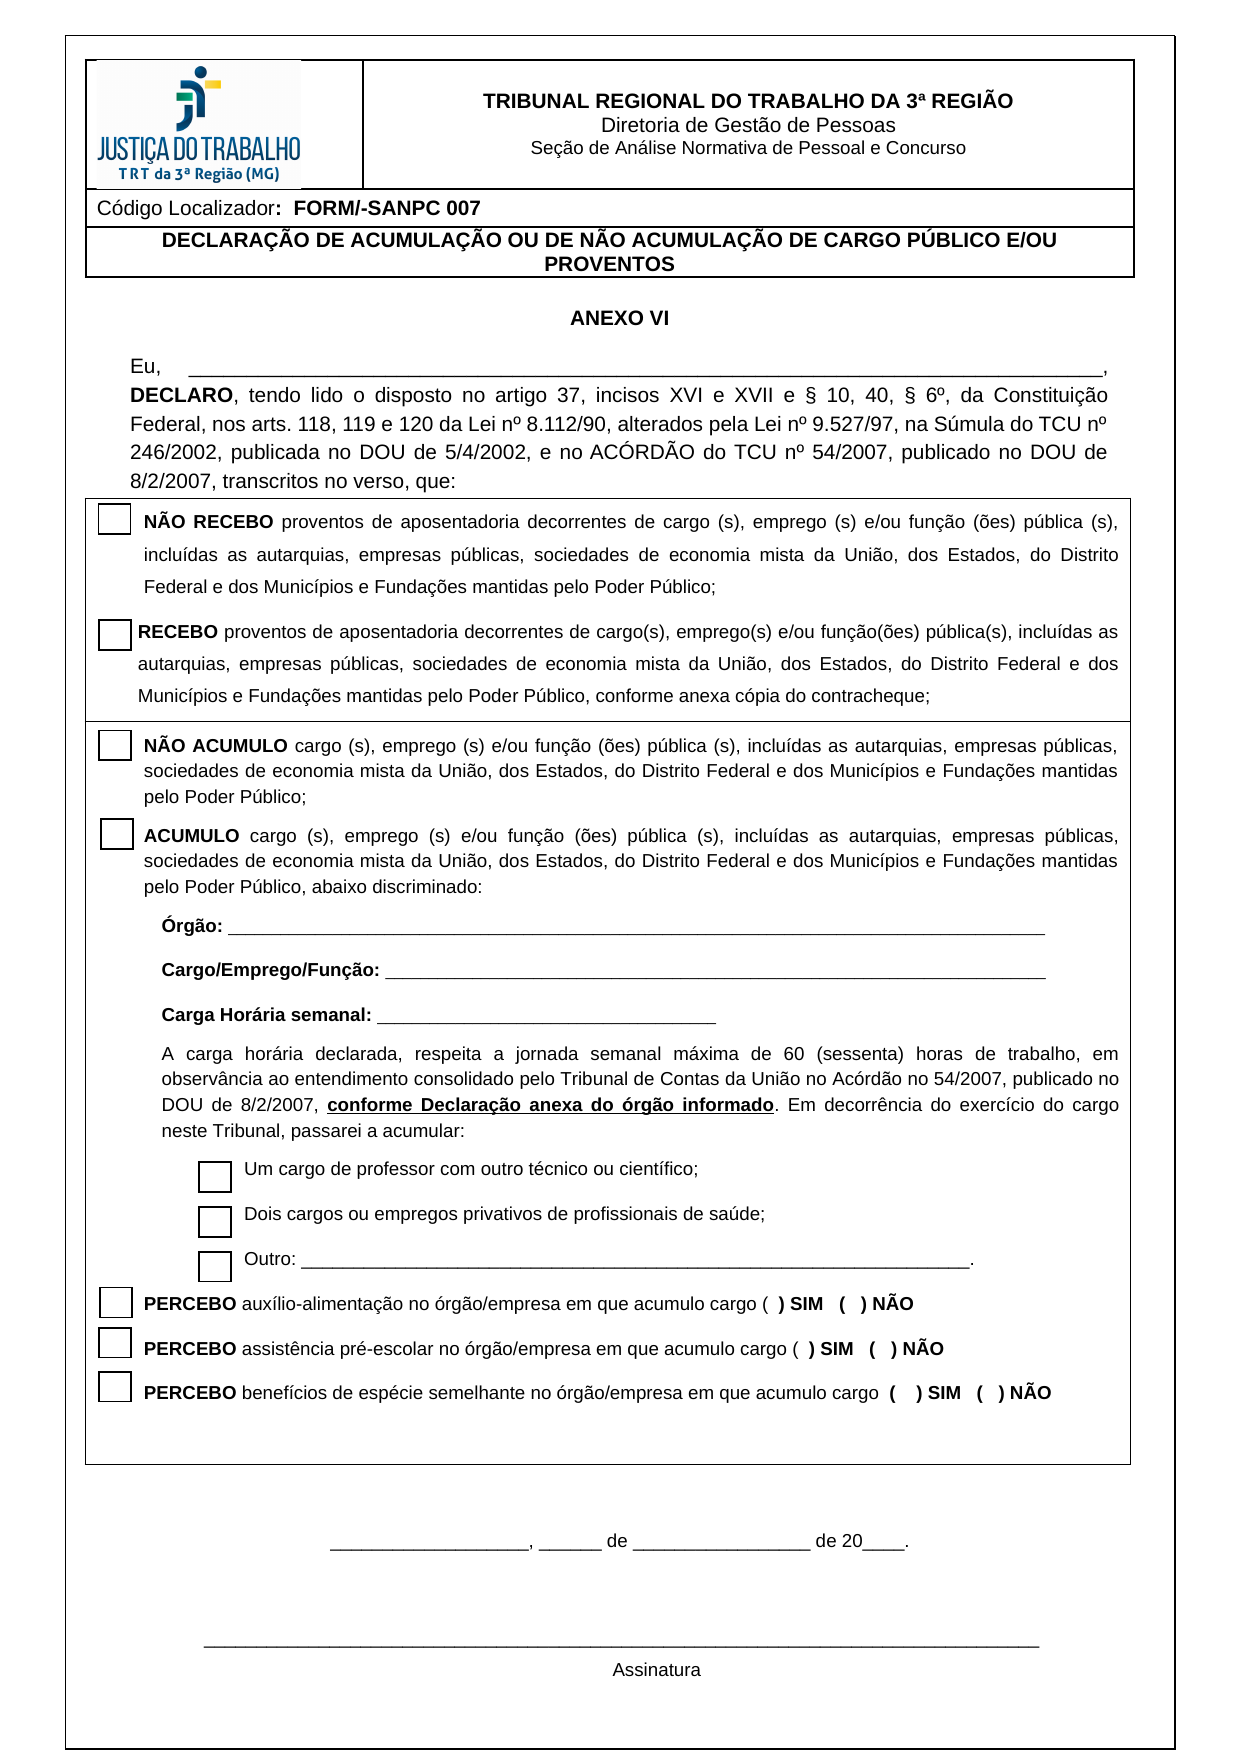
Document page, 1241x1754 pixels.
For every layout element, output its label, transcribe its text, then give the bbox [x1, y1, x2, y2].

text ANEXO VI [130, 306, 1109, 330]
table_header NÃO RECEBO proventos de aposentadoria decorrentes de cargo (s), emprego (s) e/ou função (ões) pública (s), incluídas as autarquias, empresas públicas, sociedades de economia mista da União, dos Estados, do Distrito Federal e dos Municípios e Fundações mantidas pelo Poder Público; RECEBO proventos de aposentadoria decorrentes de cargo(s), emprego(s) e/ou função(ões) pública(s), incluídas as autarquias, empresas públicas, sociedades de economia mista da União, dos Estados, do Distrito Federal e dos Municípios e Fundações mantidas pelo Poder Público, conforme anexa cópia do contracheque; [86, 499, 1130, 721]
table_cell NÃO ACUMULO cargo (s), emprego (s) e/ou função (ões) pública (s), incluídas as autarquias, empresas públicas, sociedades de economia mista da União, dos Estados, do Distrito Federal e dos Municípios e Fundações mantidas pelo Poder Público; ACUMULO cargo (s), emprego (s) e/ou função (ões) pública (s), incluídas as autarquias, empresas públicas, sociedades de economia mista da União, dos Estados, do Distrito Federal e dos Municípios e Fundações mantidas pelo Poder Público, abaixo discriminado: Órgão: ______________________________________________________________________________________________ Cargo/Emprego/Função: ____________________________________________________________________________ Carga Horária semanal: _______________________________________ A carga horária declarada, respeita a jornada semanal máxima de 60 (sessenta) horas de trabalho, em observância ao entendimento consolidado pelo Tribunal de Contas da União no Acórdão no 54/2007, publicado no DOU de 8/2/2007, conforme Declaração anexa do órgão informado. Em decorrência do exercício do cargo neste Tribunal, passarei a acumular: Um cargo de professor com outro técnico ou científico; Dois cargos ou empregos privativos de profissionais de saúde; Outro: ________________________________________________________________. PERCEBO auxílio-alimentação no órgão/empresa em que acumulo cargo ( ) SIM ( ) NÃO PERCEBO assistência pré-escolar no órgão/empresa em que acumulo cargo ( ) SIM ( ) NÃO PERCEBO benefícios de espécie semelhante no órgão/empresa em que acumulo cargo ( ) SIM ( ) NÃO [86, 722, 1130, 1464]
text ________________________________________________________________________________ [130, 1627, 1109, 1648]
text Eu, _______________________________________________________________________________, DECLARO, tendo lido o disposto no artigo 37, incisos XVI e XVII e § 10, 40, § 6º, da Constituição Federal, nos arts. 118, 119 e 120 da Lei nº 8.112/90, alterados pela Lei nº 9.527/97, na Súmula do TCU nº 246/2002, publicada no DOU de 5/4/2002, e no ACÓRDÃO do TCU nº 54/2007, publicado no DOU de 8/2/2007, transcritos no verso, que: [130, 354, 1109, 493]
text ___________________, ______ de _________________ de 20____. [130, 1530, 1109, 1551]
text Assinatura [130, 1659, 1109, 1680]
